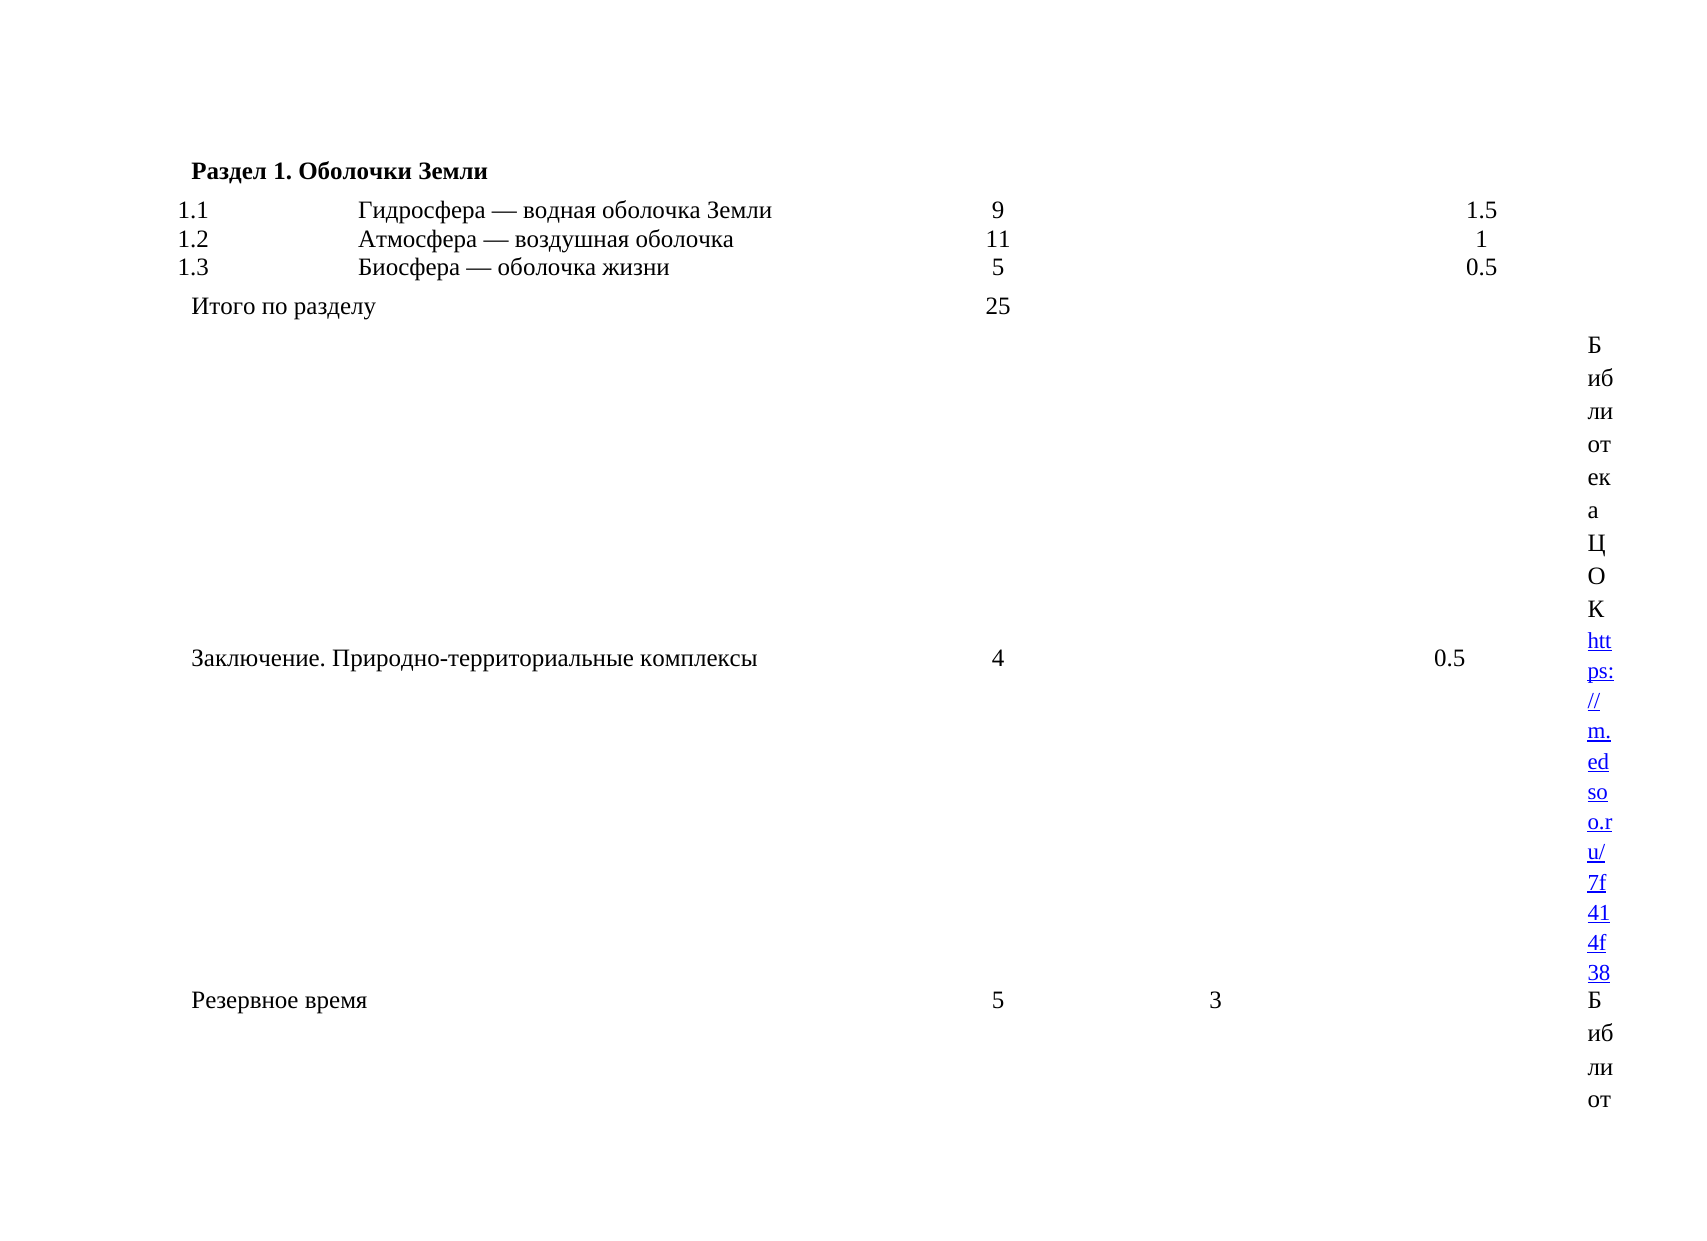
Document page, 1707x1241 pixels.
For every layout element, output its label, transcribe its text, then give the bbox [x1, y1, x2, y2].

table_cell [1093, 224, 1323, 252]
table_cell 4 [888, 330, 1093, 986]
table_cell [1323, 986, 1562, 1113]
table_cell [1093, 118, 1323, 146]
table_header [1562, 118, 1625, 146]
table_cell Атмосфера — воздушная оболочка [333, 224, 888, 252]
table_cell 25 [888, 281, 1093, 330]
table_cell Заключение. Природно-территориальные комплексы [166, 330, 888, 986]
table_header [166, 118, 332, 146]
table_cell 1.1 [166, 195, 332, 224]
table_cell 1.2 [166, 224, 332, 252]
table_cell 1 [1323, 224, 1625, 252]
table_cell Библиотека ЦОК https://m.edsoo.ru/7f414f38 [1562, 330, 1625, 986]
table_cell 1.5 [1323, 195, 1625, 224]
table_cell Библиот [1562, 986, 1625, 1113]
table_cell [888, 118, 1093, 146]
table_header [333, 118, 888, 146]
table_cell Итого по разделу [166, 281, 888, 330]
table_cell Гидросфера — водная оболочка Земли [333, 195, 888, 224]
table_cell 0.5 [1323, 330, 1562, 986]
table_cell [1093, 330, 1323, 986]
table_cell Резервное время [166, 986, 888, 1113]
table_cell Биосфера — оболочка жизни [333, 253, 888, 281]
table_cell [1323, 118, 1562, 146]
table_cell 5 [888, 253, 1093, 281]
table_cell 9 [888, 195, 1093, 224]
table_cell 0.5 [1323, 253, 1625, 281]
table_cell [1093, 281, 1562, 330]
table_cell [1093, 195, 1323, 224]
table_cell 5 [888, 986, 1093, 1113]
table_cell [1093, 253, 1323, 281]
table_cell 11 [888, 224, 1093, 252]
table_cell Раздел 1. Оболочки Земли [166, 146, 1562, 195]
table_cell 1.3 [166, 253, 332, 281]
table_cell 3 [1093, 986, 1323, 1113]
